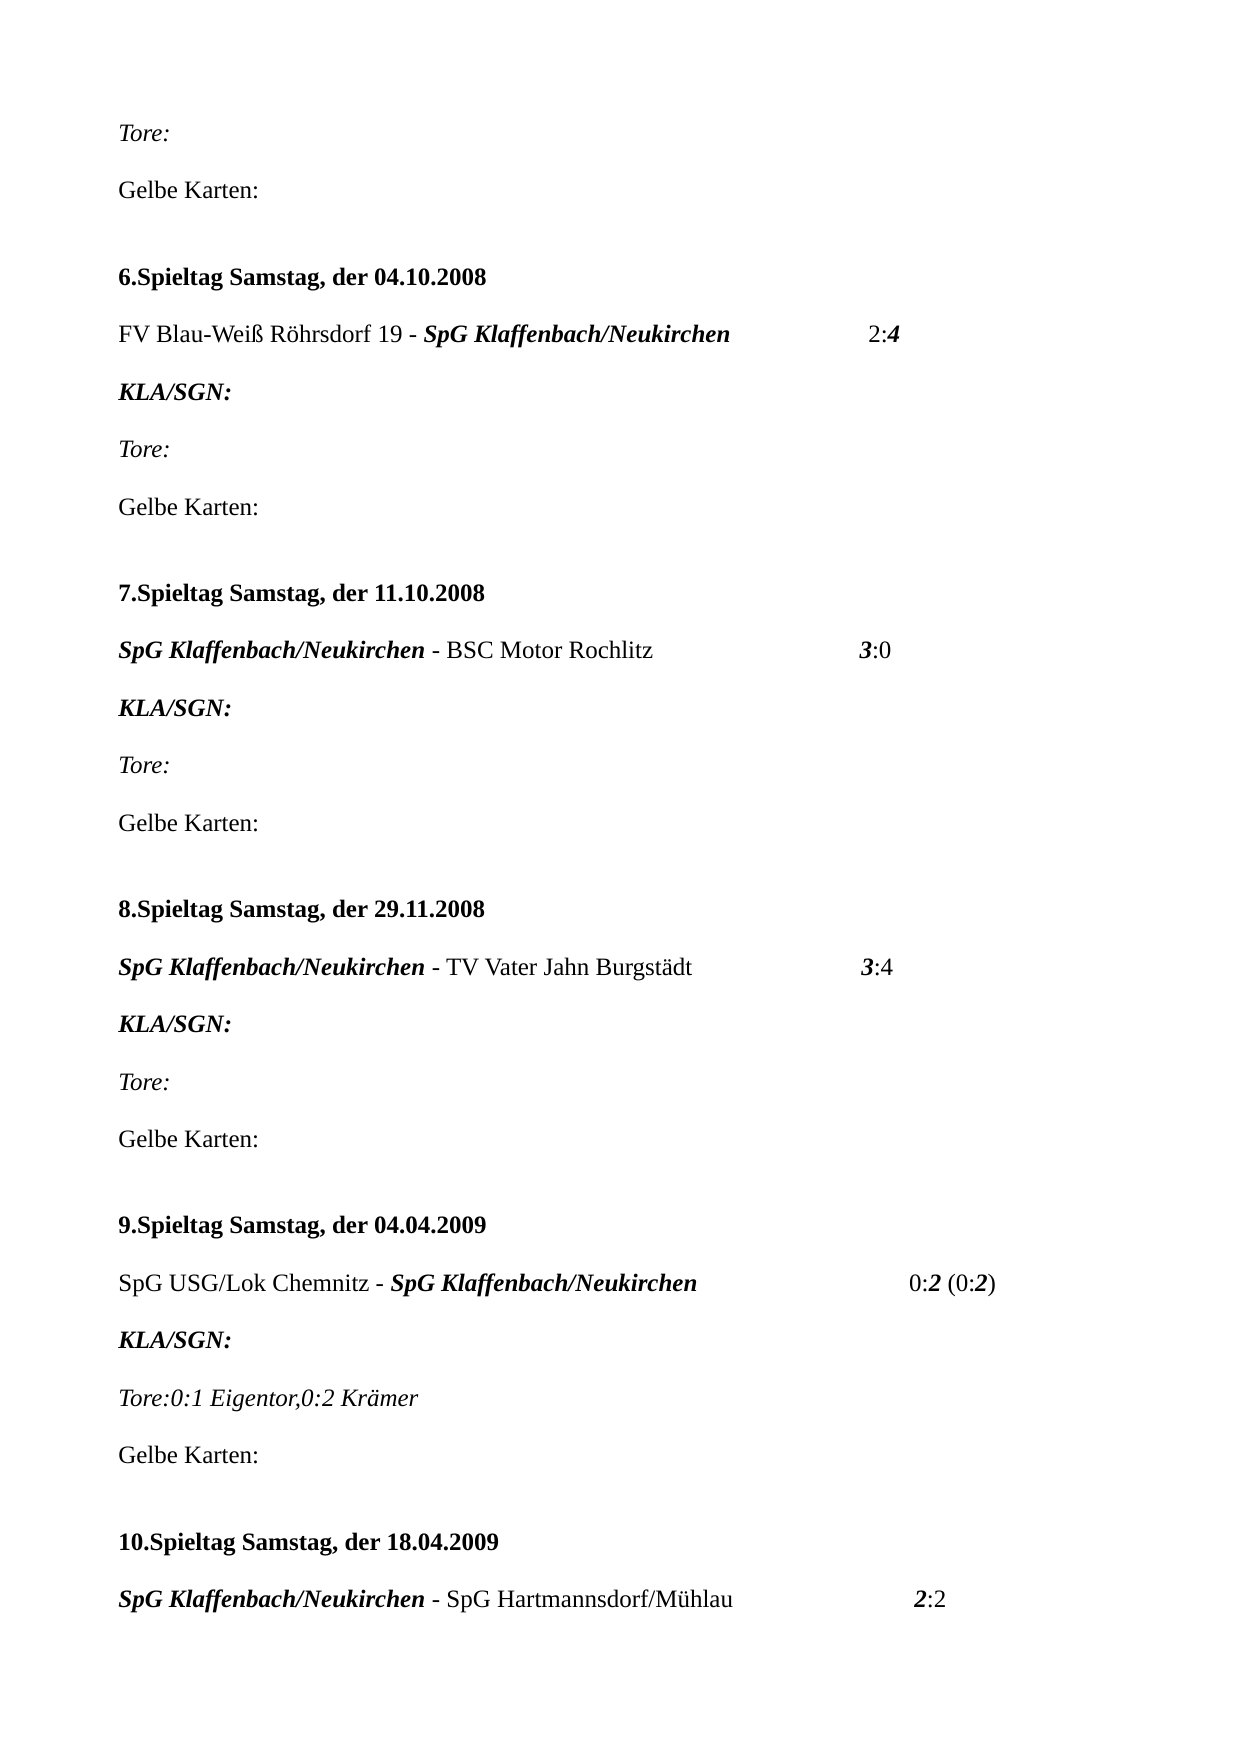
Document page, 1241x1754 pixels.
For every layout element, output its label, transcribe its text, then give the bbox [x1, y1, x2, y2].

text Tore: Gelbe Karten: 6.Spieltag Samstag, der 04.10.2008 FV Blau-Weiß Röhrsdorf 19 - SpG Klaffenbach/Neukirchen 2:4 KLA/SGN: Tore: Gelbe Karten: 7.Spieltag Samstag, der 11.10.2008 SpG Klaffenbach/Neukirchen - BSC Motor Rochlitz 3:0 KLA/SGN: Tore: Gelbe Karten: 8.Spieltag Samstag, der 29.11.2008 SpG Klaffenbach/Neukirchen - TV Vater Jahn Burgstädt 3:4 KLA/SGN: Tore: Gelbe Karten: 9.Spieltag Samstag, der 04.04.2009 SpG USG/Lok Chemnitz - SpG Klaffenbach/Neukirchen 0:2 (0:2) KLA/SGN: Tore:0:1 Eigentor,0:2 Krämer Gelbe Karten: 10.Spieltag Samstag, der 18.04.2009 SpG Klaffenbach/Neukirchen - SpG Hartmannsdorf/Mühlau 2:2 [118, 118, 1122, 1613]
